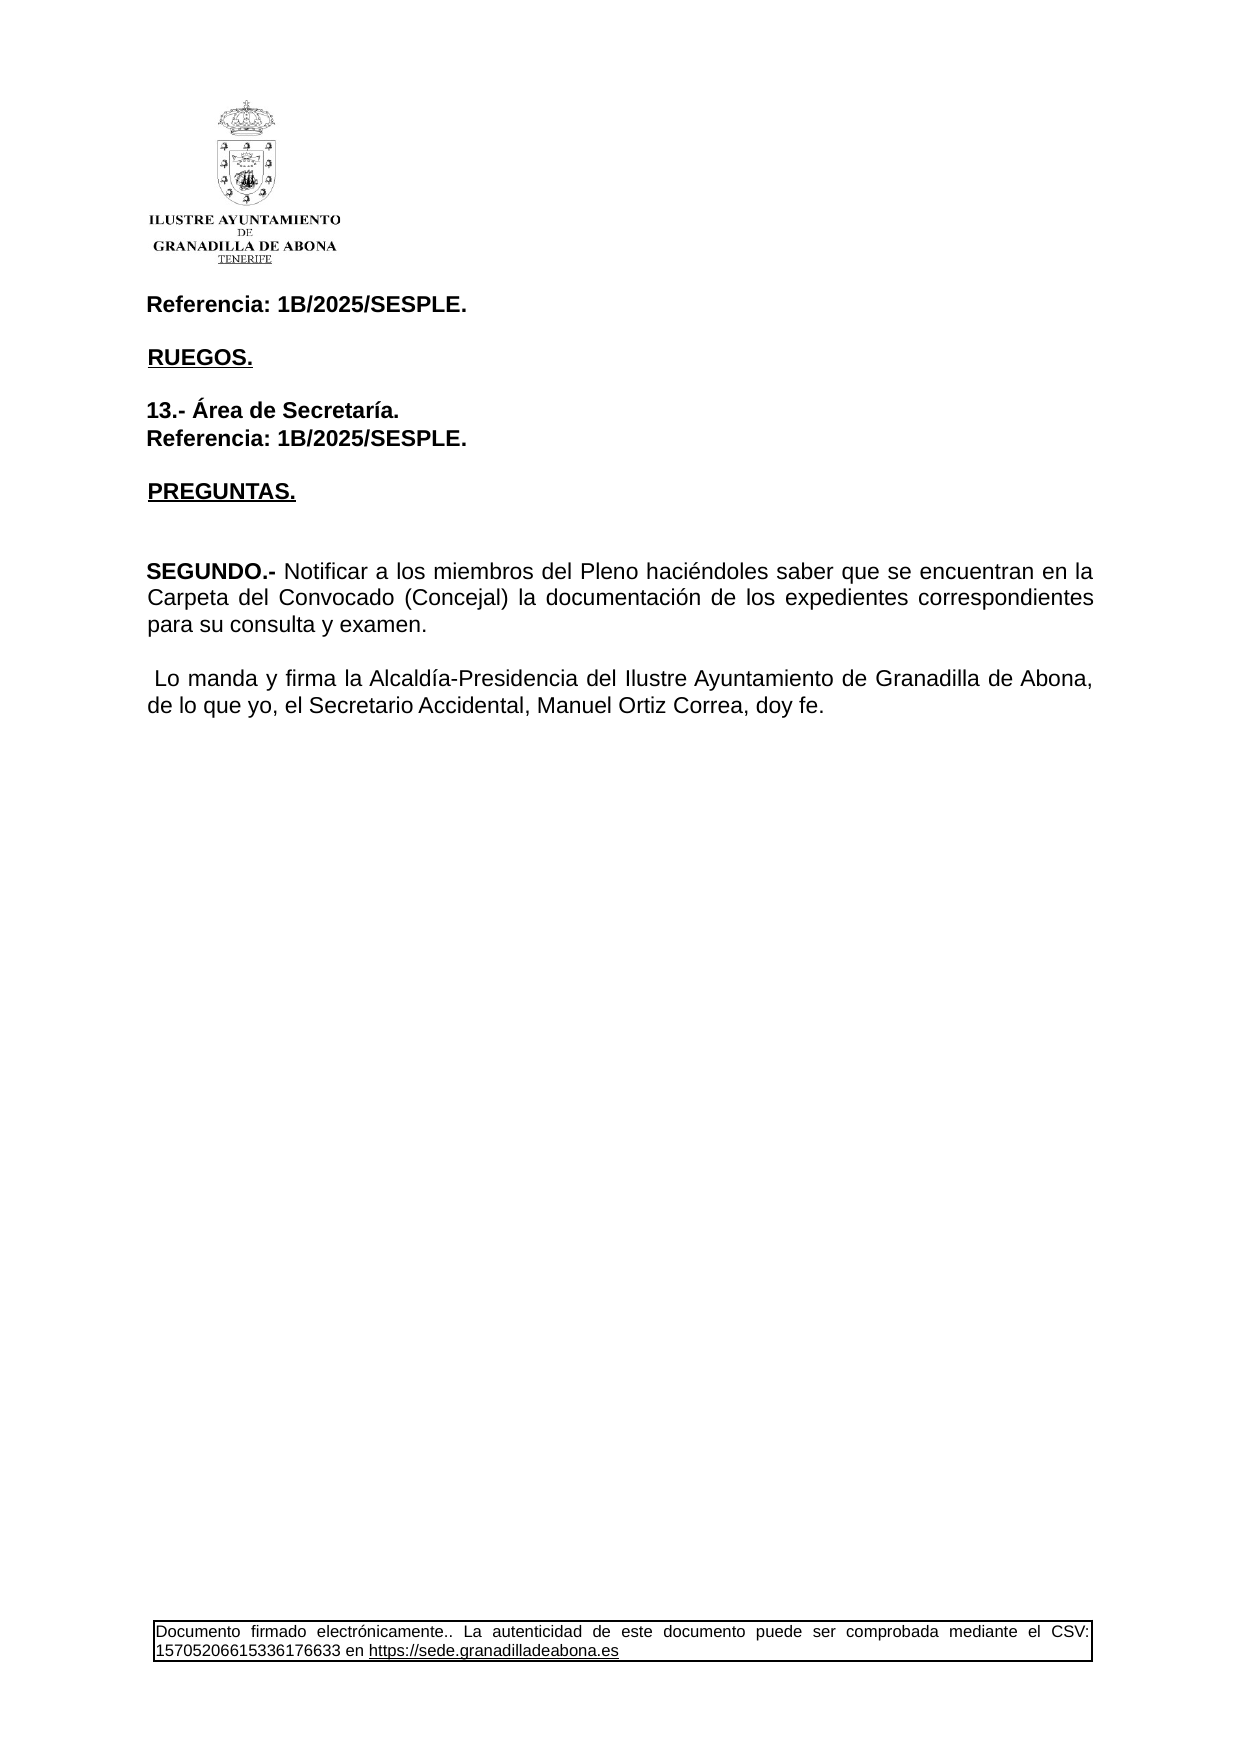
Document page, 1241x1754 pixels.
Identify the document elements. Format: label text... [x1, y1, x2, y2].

text 13.- Área de Secretaría. [146, 397, 1093, 423]
text SEGUNDO.- Notificar a los miembros del Pleno haciéndoles saber que se encuentran en la Carpeta del Convocado (Concejal) la documentación de los expedientes correspondientes para su consulta y examen. [146, 558, 1094, 637]
text RUEGOS. [146, 344, 1093, 370]
text Referencia: 1B/2025/SESPLE. [146, 425, 1093, 451]
text Referencia: 1B/2025/SESPLE. [146, 291, 1093, 318]
text Lo manda y firma la Alcaldía-Presidencia del Ilustre Ayuntamiento de Granadilla de Abona, de lo que yo, el Secretario Accidental, Manuel Ortiz Correa, doy fe. [146, 665, 1094, 718]
text PREGUNTAS. [146, 478, 1093, 504]
